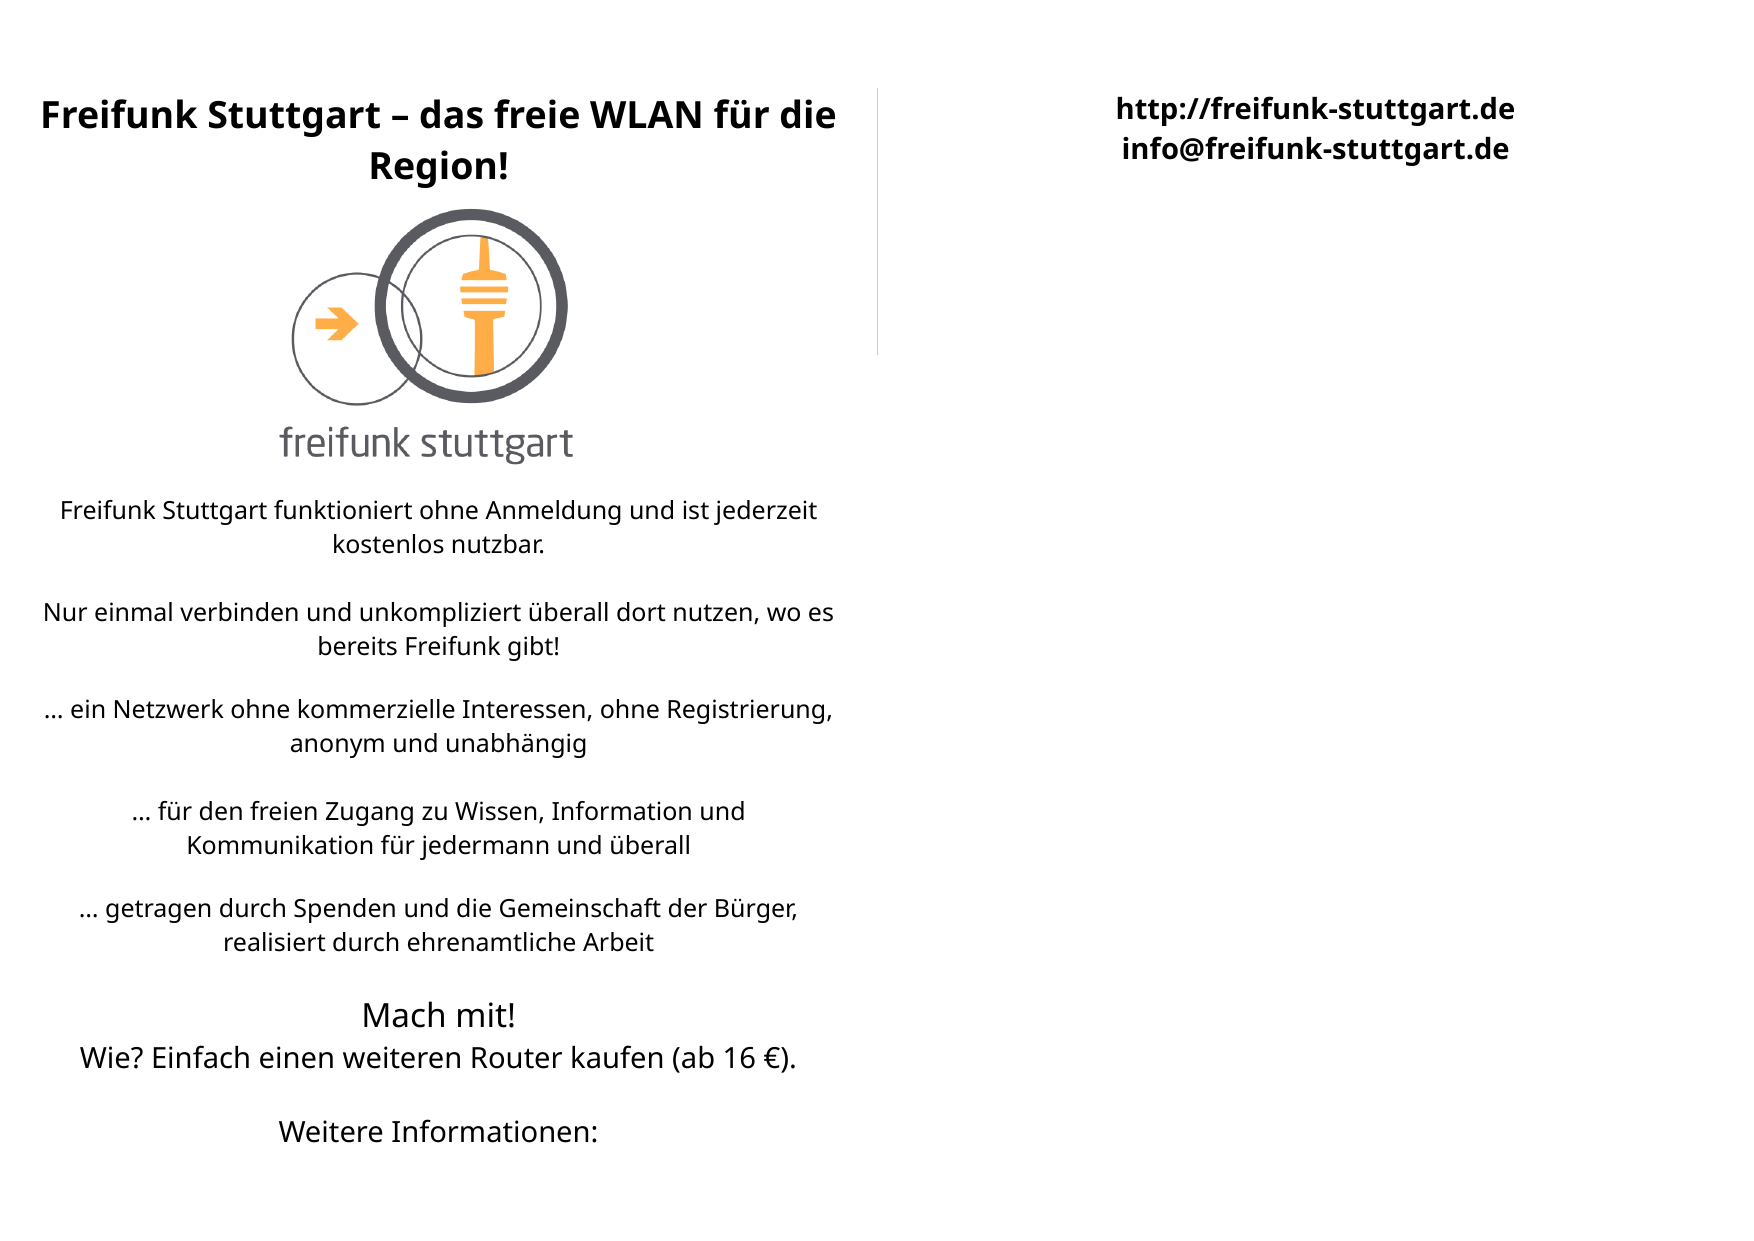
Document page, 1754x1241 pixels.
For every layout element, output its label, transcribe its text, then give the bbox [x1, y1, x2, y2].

text info@freifunk-stuttgart.de [912, 128, 1718, 168]
text Freifunk Stuttgart funktioniert ohne Anmeldung und ist jederzeit kostenlos nutzbar. [35, 492, 842, 561]
text … ein Netzwerk ohne kommerzielle Interessen, ohne Registrierung, anonym und unabhängig [35, 692, 842, 760]
text … für den freien Zugang zu Wissen, Information und Kommunikation für jedermann und überall [35, 794, 842, 862]
text http://freifunk-stuttgart.de [912, 88, 1718, 128]
picture [278, 205, 574, 465]
text Weitere Informationen: [35, 1111, 842, 1151]
text Wie? Einfach einen weiteren Router kaufen (ab 16 €). [35, 1038, 842, 1077]
text Nur einmal verbinden und unkompliziert überall dort nutzen, wo es bereits Freifunk gibt! [35, 595, 842, 663]
text Mach mit! [35, 992, 842, 1038]
text … getragen durch Spenden und die Gemeinschaft der Bürger, realisiert durch ehrenamtliche Arbeit [35, 891, 842, 959]
text Freifunk Stuttgart – das freie WLAN für die Region! [35, 88, 842, 191]
